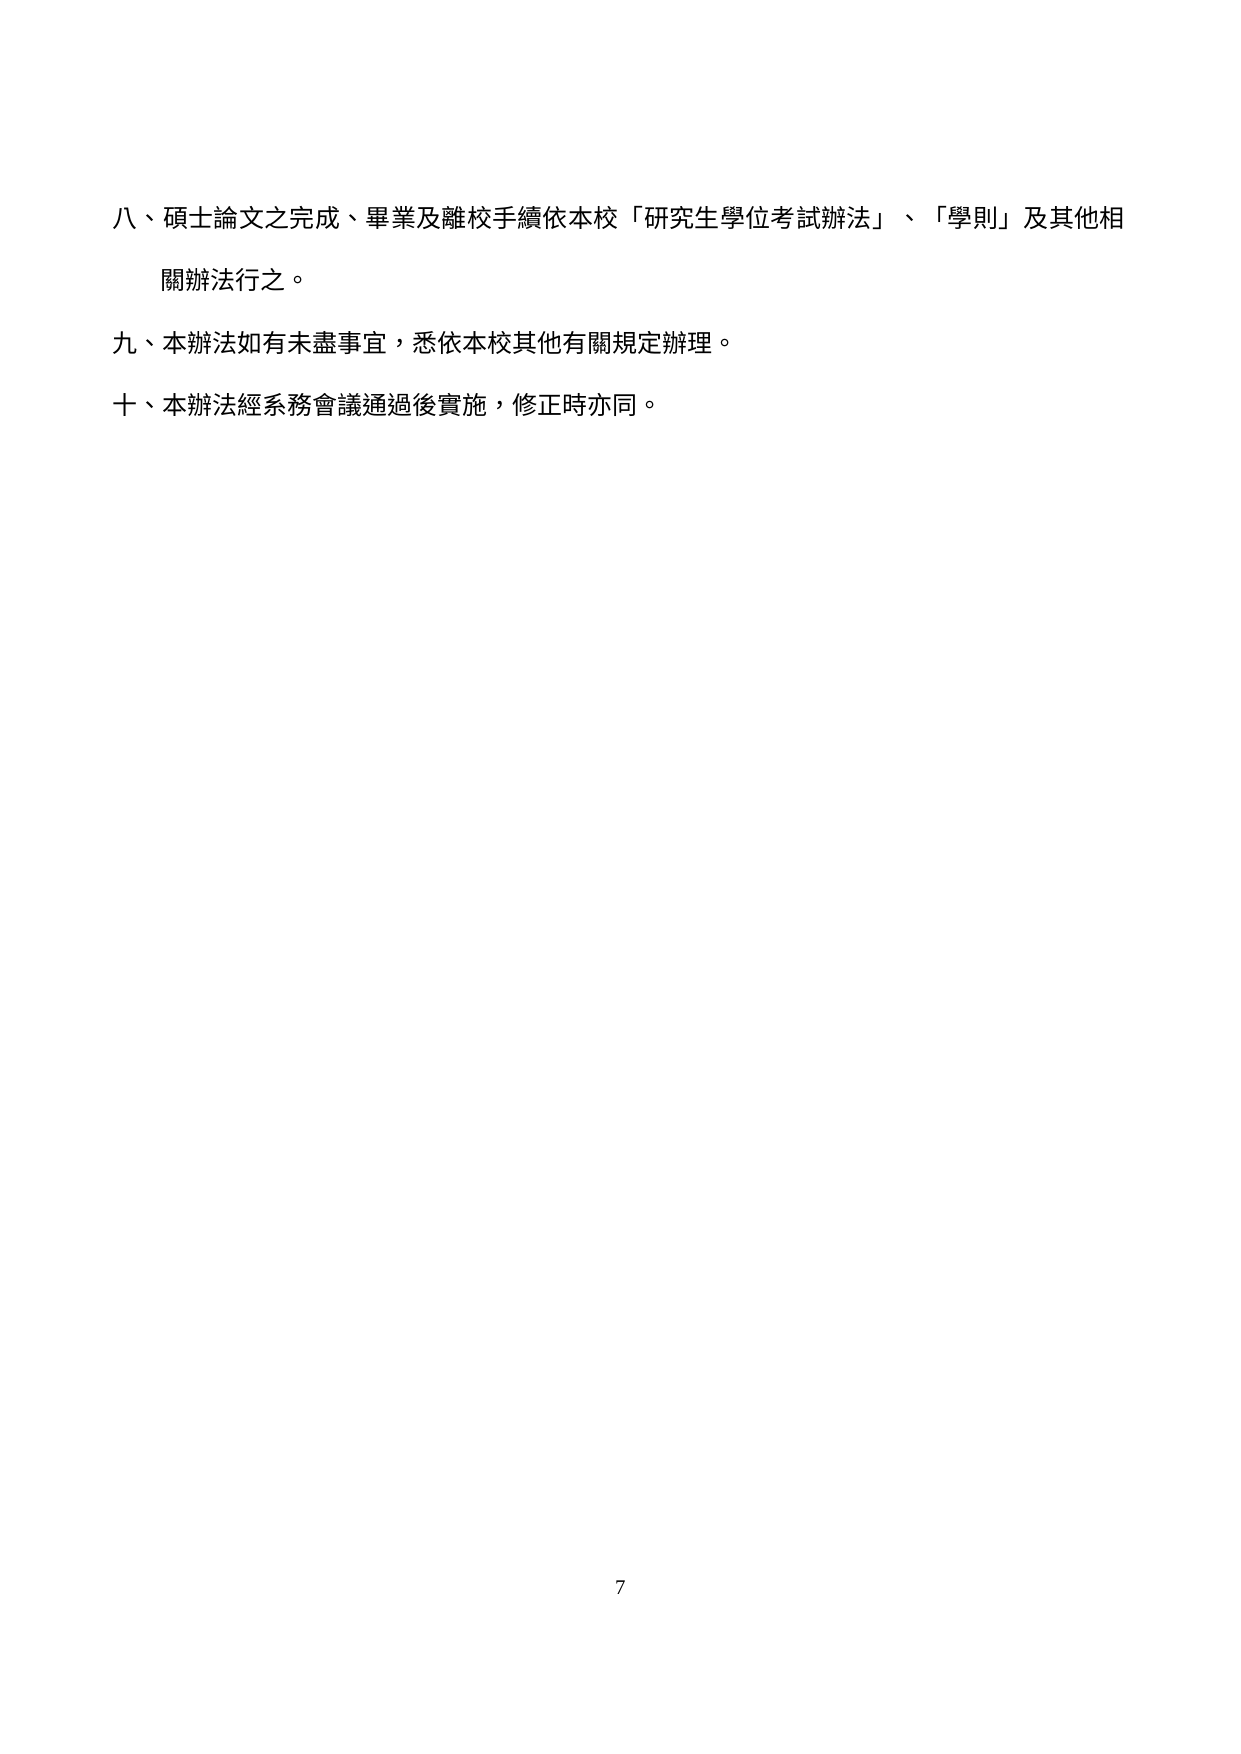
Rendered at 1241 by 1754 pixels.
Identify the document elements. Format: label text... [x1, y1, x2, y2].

text 十、本辦法經系務會議通過後實施，修正時亦同。 [112, 362, 1028, 425]
text 九、本辦法如有未盡事宜，悉依本校其他有關規定辦理。 [112, 300, 1128, 362]
text 八、碩士論文之完成、畢業及離校手續依本校「研究生學位考試辦法」、「學則」及其他相關辦法行之。 [112, 175, 1128, 300]
